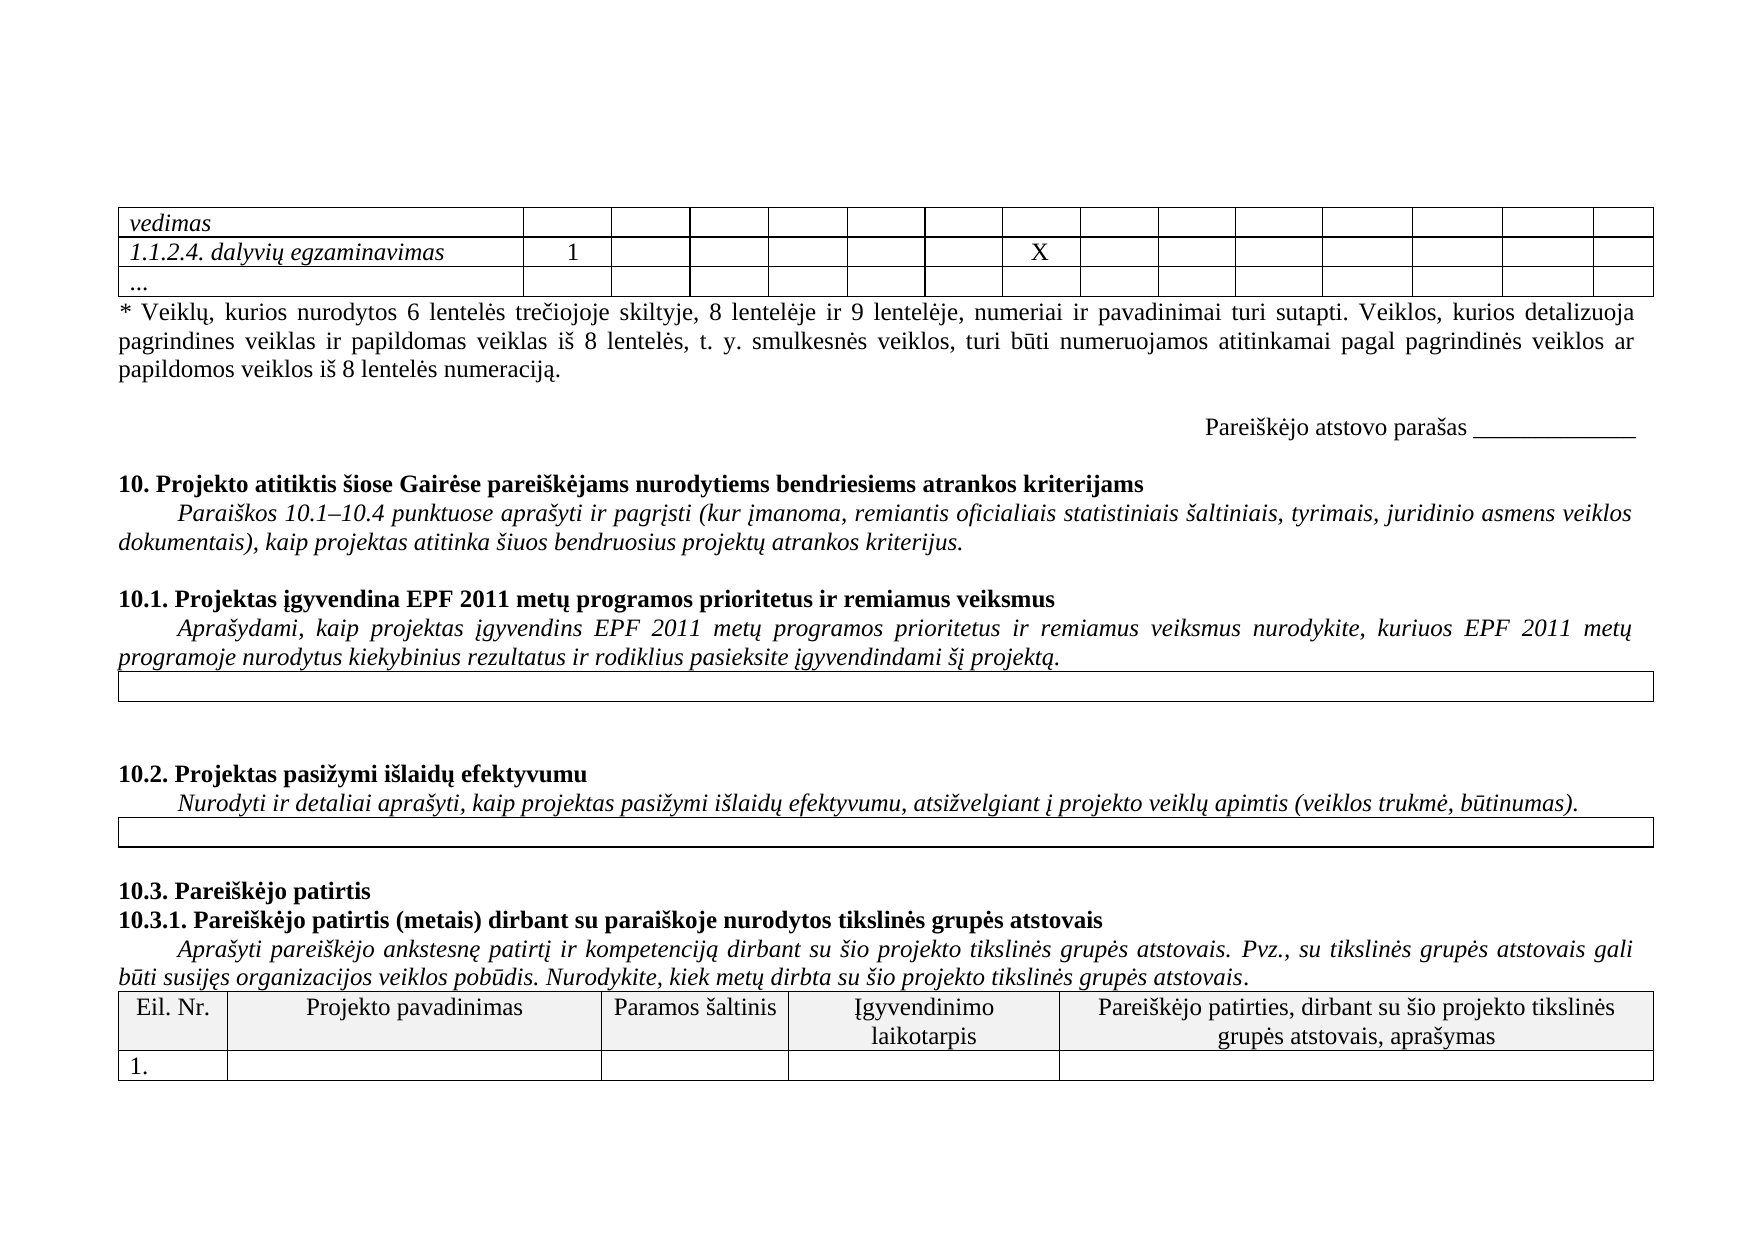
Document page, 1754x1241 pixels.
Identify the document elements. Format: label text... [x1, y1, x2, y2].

table_cell [1503, 238, 1593, 266]
table_cell [1413, 208, 1502, 236]
table_cell [1081, 208, 1158, 236]
table_cell [612, 208, 689, 236]
table_cell [926, 208, 1002, 236]
table_cell [1081, 267, 1158, 296]
table_cell [1413, 238, 1502, 266]
table_header Eil. Nr. [119, 992, 227, 1050]
table_cell [1413, 267, 1502, 296]
text Nurodyti ir detaliai aprašyti, kaip projektas pasižymi išlaidų efektyvumu, atsižvelgiant į projekto veiklų apimtis (veiklos trukmė, būtinumas). [118, 788, 1636, 817]
table_cell [612, 267, 689, 296]
table_cell [848, 208, 924, 236]
table_cell [602, 1051, 788, 1079]
table_cell [1003, 267, 1080, 296]
table_cell [1323, 267, 1412, 296]
table_cell 1.1.2.4. dalyvių egzaminavimas [119, 238, 523, 266]
table_cell [1503, 267, 1593, 296]
table_cell [1081, 238, 1158, 266]
table_cell vedimas [119, 208, 523, 236]
text 10.3. Pareiškėjo patirtis [118, 876, 1636, 905]
text Pareiškėjo atstovo parašas _____________ [118, 412, 1636, 441]
table_cell [1594, 267, 1653, 296]
table_cell [769, 267, 847, 296]
table_cell [1594, 238, 1653, 266]
table_cell [789, 1051, 1059, 1079]
table_cell [1060, 1051, 1653, 1079]
table_cell [926, 267, 1002, 296]
table_header [119, 672, 1653, 701]
table_cell [524, 267, 611, 296]
text Paraiškos 10.1–10.4 punktuose aprašyti ir pagrįsti (kur įmanoma, remiantis oficialiais statistiniais šaltiniais, tyrimais, juridinio asmens veiklos dokumentais), kaip projektas atitinka šiuos bendruosius projektų atrankos kriterijus. [118, 498, 1636, 556]
table_cell [848, 238, 924, 266]
table_cell [926, 238, 1002, 266]
text * Veiklų, kurios nurodytos 6 lentelės trečiojoje skiltyje, 8 lentelėje ir 9 lentelėje, numeriai ir pavadinimai turi sutapti. Veiklos, kurios detalizuoja pagrindines veiklas ir papildomas veiklas iš 8 lentelės, t. y. smulkesnės veiklos, turi būti numeruojamos atitinkamai pagal pagrindinės veiklos ar papildomos veiklos iš 8 lentelės numeraciją. [118, 297, 1636, 383]
table_cell [769, 208, 847, 236]
table_cell [524, 208, 611, 236]
table_cell [691, 238, 768, 266]
text Aprašyti pareiškėjo ankstesnę patirtį ir kompetenciją dirbant su šio projekto tikslinės grupės atstovais. Pvz., su tikslinės grupės atstovais gali būti susijęs organizacijos veiklos pobūdis. Nurodykite, kiek metų dirbta su šio projekto tikslinės grupės atstovais. [118, 934, 1636, 991]
text 10.2. Projektas pasižymi išlaidų efektyvumu [118, 759, 1636, 788]
text 10.1. Projektas įgyvendina EPF 2011 metų programos prioritetus ir remiamus veiksmus [118, 584, 1636, 613]
table_header Pareiškėjo patirties, dirbant su šio projekto tikslinės grupės atstovais, aprašymas [1060, 992, 1653, 1050]
text Aprašydami, kaip projektas įgyvendins EPF 2011 metų programos prioritetus ir remiamus veiksmus nurodykite, kuriuos EPF 2011 metų programoje nurodytus kiekybinius rezultatus ir rodiklius pasieksite įgyvendindami šį projektą. [118, 613, 1636, 671]
table_header Paramos šaltinis [602, 992, 788, 1050]
table_cell 1 [524, 238, 611, 266]
table_cell 1. [119, 1051, 227, 1079]
table_cell [1236, 267, 1322, 296]
table_cell [1159, 238, 1235, 266]
table_cell [1159, 208, 1235, 236]
text 10.3.1. Pareiškėjo patirtis (metais) dirbant su paraiškoje nurodytos tikslinės grupės atstovais [118, 905, 1636, 934]
table_cell [1503, 208, 1593, 236]
table_cell [691, 208, 768, 236]
table_header [119, 818, 1653, 846]
table_cell [1003, 208, 1080, 236]
table_cell [1323, 238, 1412, 266]
table_cell [691, 267, 768, 296]
text 10. Projekto atitiktis šiose Gairėse pareiškėjams nurodytiems bendriesiems atrankos kriterijams [118, 469, 1636, 498]
table_cell [848, 267, 924, 296]
table_cell [1236, 208, 1322, 236]
table_cell ... [119, 267, 523, 296]
table_cell [1159, 267, 1235, 296]
table_header Įgyvendinimo laikotarpis [789, 992, 1059, 1050]
table_cell X [1003, 238, 1080, 266]
table_header Projekto pavadinimas [228, 992, 601, 1050]
table_cell [228, 1051, 601, 1079]
table_cell [612, 238, 689, 266]
table_cell [1236, 238, 1322, 266]
table_cell [769, 238, 847, 266]
table_cell [1594, 208, 1653, 236]
table_cell [1323, 208, 1412, 236]
